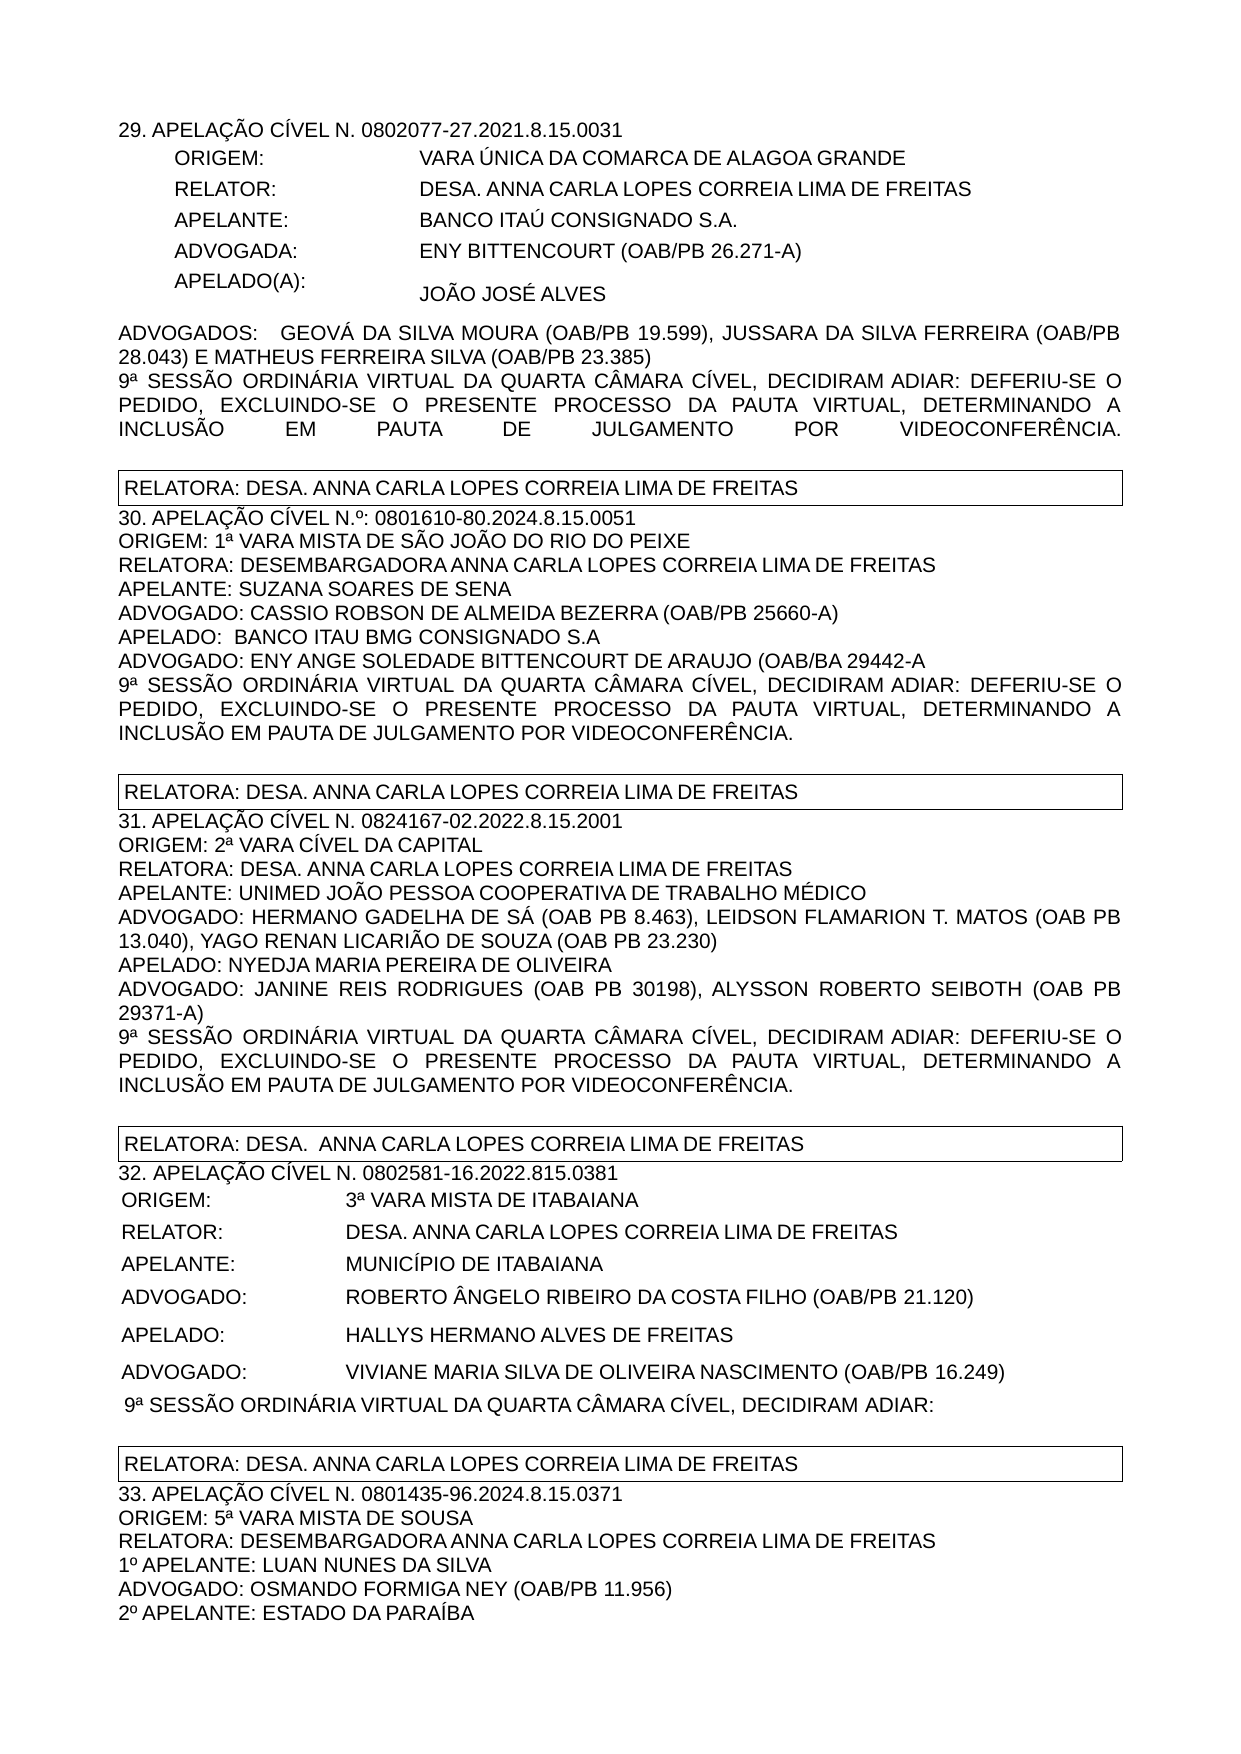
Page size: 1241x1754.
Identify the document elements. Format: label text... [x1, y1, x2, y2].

table_cell DESA. ANNA CARLA LOPES CORREIA LIMA DE FREITAS [343, 1217, 1122, 1249]
text ADVOGADO: HERMANO GADELHA DE SÁ (OAB PB 8.463), LEIDSON FLAMARION T. MATOS (OAB PB 13.040), YAGO RENAN LICARIÃO DE SOUZA (OAB PB 23.230) [118, 905, 1122, 953]
text APELADO: BANCO ITAU BMG CONSIGNADO S.A [118, 625, 1122, 649]
table_cell APELADO: [119, 1321, 342, 1357]
text 33. APELAÇÃO CÍVEL N. 0801435-96.2024.8.15.0371 [118, 1482, 1122, 1505]
text 2º APELANTE: ESTADO DA PARAÍBA [118, 1601, 1122, 1625]
text ADVOGADOS: GEOVÁ DA SILVA MOURA (OAB/PB 19.599), JUSSARA DA SILVA FERREIRA (OAB/PB 28.043) E MATHEUS FERREIRA SILVA (OAB/PB 23.385) [118, 321, 1122, 369]
text 9ª SESSÃO ORDINÁRIA VIRTUAL DA QUARTA CÂMARA CÍVEL, DECIDIRAM ADIAR: DEFERIU-SE O PEDIDO, EXCLUINDO-SE O PRESENTE PROCESSO DA PAUTA VIRTUAL, DETERMINANDO A INCLUSÃO EM PAUTA DE JULGAMENTO POR VIDEOCONFERÊNCIA. [118, 369, 1122, 470]
table_cell RELATOR: [172, 174, 416, 204]
table_header RELATORA: DESA. ANNA CARLA LOPES CORREIA LIMA DE FREITAS [119, 471, 1122, 505]
table_cell JOÃO JOSÉ ALVES [417, 266, 1068, 320]
text RELATORA: DESEMBARGADORA ANNA CARLA LOPES CORREIA LIMA DE FREITAS [118, 1529, 1122, 1553]
text ADVOGADO: JANINE REIS RODRIGUES (OAB PB 30198), ALYSSON ROBERTO SEIBOTH (OAB PB 29371-A) [118, 977, 1122, 1025]
table_cell APELADO(A): [172, 266, 416, 320]
text ORIGEM: 2ª VARA CÍVEL DA CAPITAL [118, 833, 1122, 857]
text 30. APELAÇÃO CÍVEL N.º: 0801610-80.2024.8.15.0051 [118, 506, 1122, 529]
table_header 3ª VARA MISTA DE ITABAIANA [343, 1186, 1122, 1216]
table_header ORIGEM: [119, 1186, 342, 1216]
text 1º APELANTE: LUAN NUNES DA SILVA [118, 1553, 1122, 1577]
text 31. APELAÇÃO CÍVEL N. 0824167-02.2022.8.15.2001 [118, 810, 1122, 833]
table_cell MUNICÍPIO DE ITABAIANA [343, 1250, 1122, 1282]
table_header RELATORA: DESA. ANNA CARLA LOPES CORREIA LIMA DE FREITAS [119, 775, 1122, 809]
text RELATORA: DESEMBARGADORA ANNA CARLA LOPES CORREIA LIMA DE FREITAS [118, 553, 1122, 577]
text 32. APELAÇÃO CÍVEL N. 0802581-16.2022.815.0381 [118, 1162, 1122, 1185]
text 9ª SESSÃO ORDINÁRIA VIRTUAL DA QUARTA CÂMARA CÍVEL, DECIDIRAM ADIAR: DEFERIU-SE O PEDIDO, EXCLUINDO-SE O PRESENTE PROCESSO DA PAUTA VIRTUAL, DETERMINANDO A INCLUSÃO EM PAUTA DE JULGAMENTO POR VIDEOCONFERÊNCIA. [118, 673, 1122, 745]
table_cell ROBERTO ÂNGELO RIBEIRO DA COSTA FILHO (OAB/PB 21.120) [343, 1283, 1122, 1319]
text ADVOGADO: ENY ANGE SOLEDADE BITTENCOURT DE ARAUJO (OAB/BA 29442-A [118, 649, 1122, 673]
table_cell APELANTE: [172, 205, 416, 234]
text 9ª SESSÃO ORDINÁRIA VIRTUAL DA QUARTA CÂMARA CÍVEL, DECIDIRAM ADIAR: DEFERIU-SE O PEDIDO, EXCLUINDO-SE O PRESENTE PROCESSO DA PAUTA VIRTUAL, DETERMINANDO A INCLUSÃO EM PAUTA DE JULGAMENTO POR VIDEOCONFERÊNCIA. [118, 1025, 1122, 1097]
table_header ORIGEM: [172, 143, 416, 173]
text ADVOGADO: OSMANDO FORMIGA NEY (OAB/PB 11.956) [118, 1577, 1122, 1601]
table_header VARA ÚNICA DA COMARCA DE ALAGOA GRANDE [417, 143, 1068, 173]
table_cell DESA. ANNA CARLA LOPES CORREIA LIMA DE FREITAS [417, 174, 1068, 204]
table_cell ADVOGADA: [172, 236, 416, 265]
table_cell RELATOR: [119, 1217, 342, 1249]
text 9ª SESSÃO ORDINÁRIA VIRTUAL DA QUARTA CÂMARA CÍVEL, DECIDIRAM ADIAR: [118, 1394, 1122, 1417]
text ORIGEM: 5ª VARA MISTA DE SOUSA [118, 1505, 1122, 1529]
text APELANTE: UNIMED JOÃO PESSOA COOPERATIVA DE TRABALHO MÉDICO [118, 881, 1122, 905]
table_cell ADVOGADO: [119, 1283, 342, 1319]
text APELADO: NYEDJA MARIA PEREIRA DE OLIVEIRA [118, 953, 1122, 977]
text RELATORA: DESA. ANNA CARLA LOPES CORREIA LIMA DE FREITAS [118, 857, 1122, 881]
table_header RELATORA: DESA. ANNA CARLA LOPES CORREIA LIMA DE FREITAS [119, 1447, 1122, 1481]
text 29. APELAÇÃO CÍVEL N. 0802077-27.2021.8.15.0031 [118, 118, 1122, 142]
text APELANTE: SUZANA SOARES DE SENA [118, 577, 1122, 601]
table_header RELATORA: DESA. ANNA CARLA LOPES CORREIA LIMA DE FREITAS [119, 1127, 1122, 1161]
text ORIGEM: 1ª VARA MISTA DE SÃO JOÃO DO RIO DO PEIXE [118, 529, 1122, 553]
table_cell HALLYS HERMANO ALVES DE FREITAS [343, 1321, 1122, 1357]
table_cell APELANTE: [119, 1250, 342, 1282]
table_cell ENY BITTENCOURT (OAB/PB 26.271-A) [417, 236, 1068, 265]
text ADVOGADO: CASSIO ROBSON DE ALMEIDA BEZERRA (OAB/PB 25660-A) [118, 601, 1122, 625]
table_cell BANCO ITAÚ CONSIGNADO S.A. [417, 205, 1068, 234]
table_cell ADVOGADO: [119, 1358, 342, 1393]
table_cell VIVIANE MARIA SILVA DE OLIVEIRA NASCIMENTO (OAB/PB 16.249) [343, 1358, 1122, 1393]
